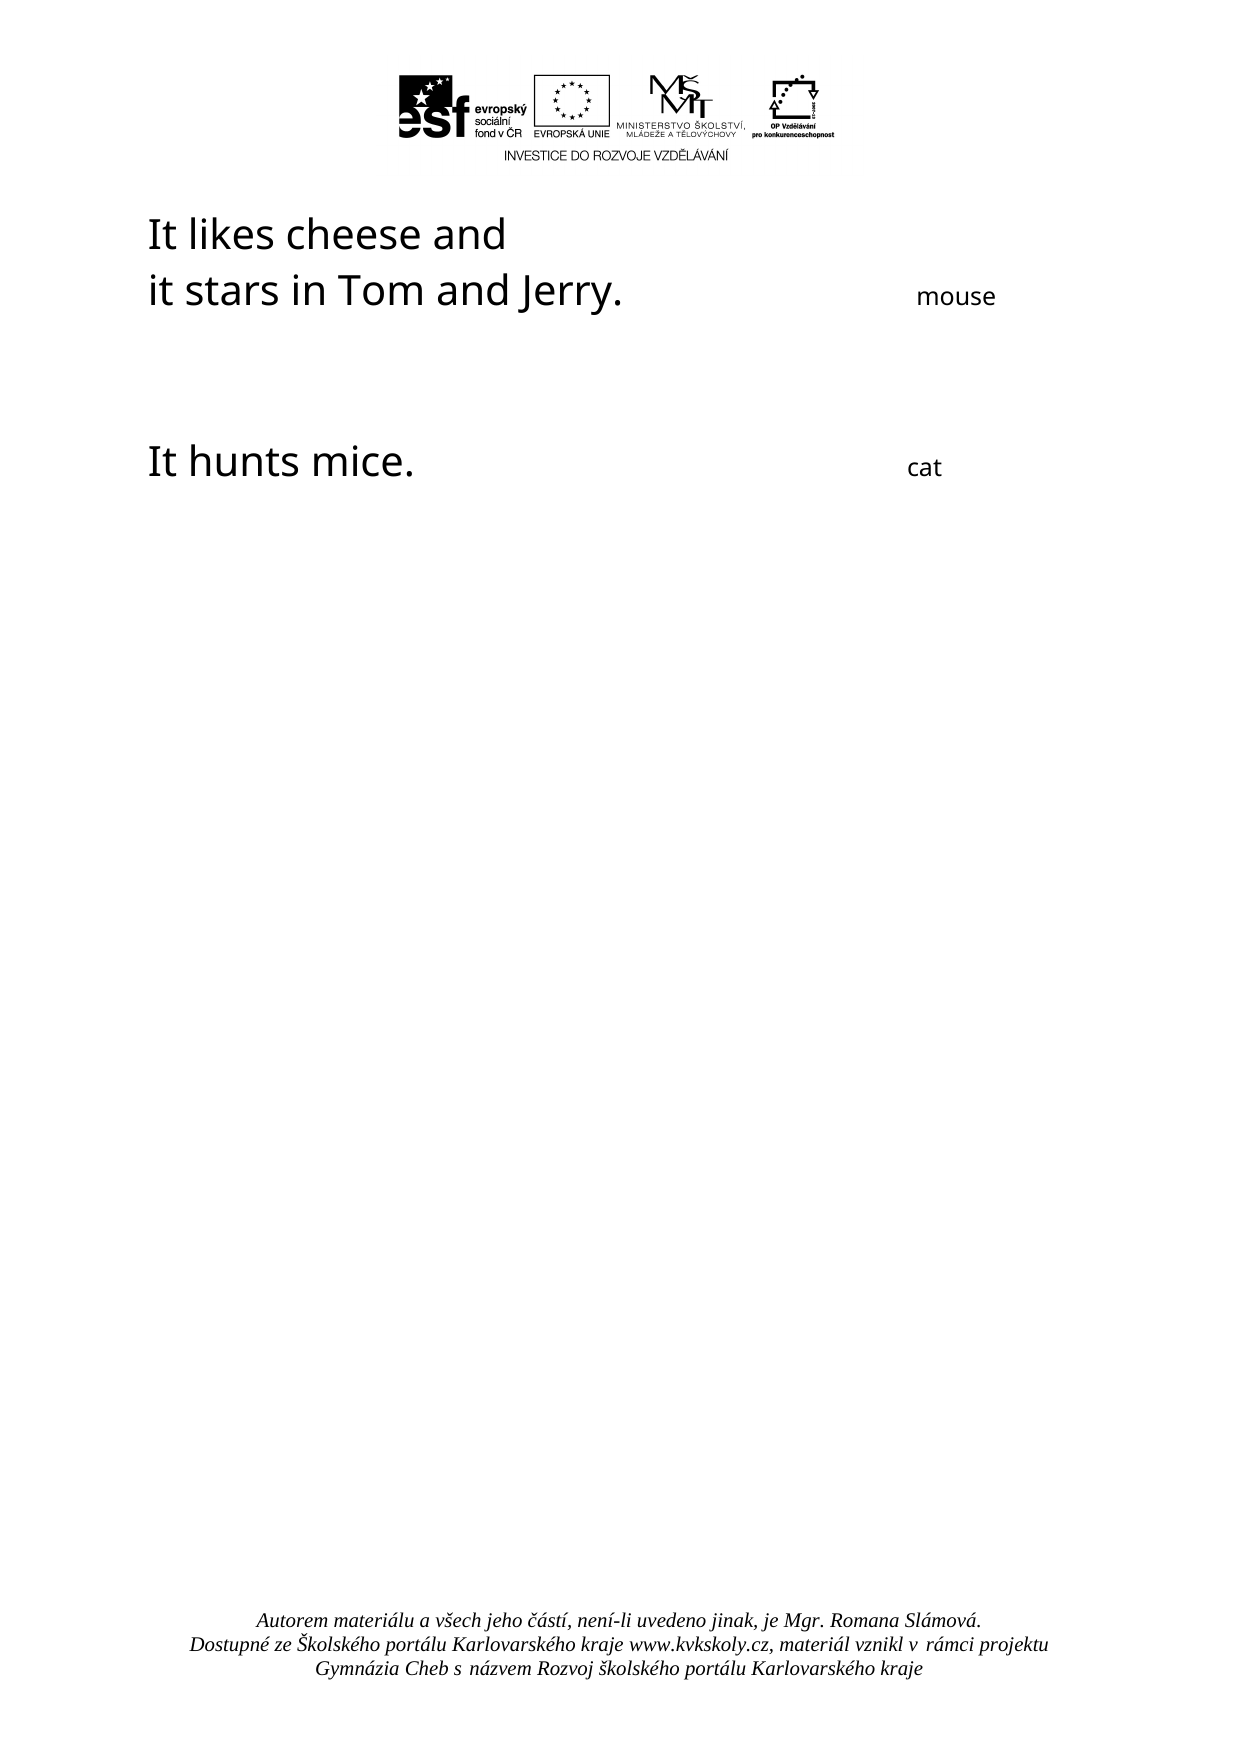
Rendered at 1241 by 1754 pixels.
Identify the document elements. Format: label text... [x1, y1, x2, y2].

text It hunts mice. cat [148, 432, 1092, 488]
text it stars in Tom and Jerry. mouse [148, 261, 1092, 318]
picture [376, 55, 864, 176]
text It likes cheese and [148, 204, 1092, 261]
